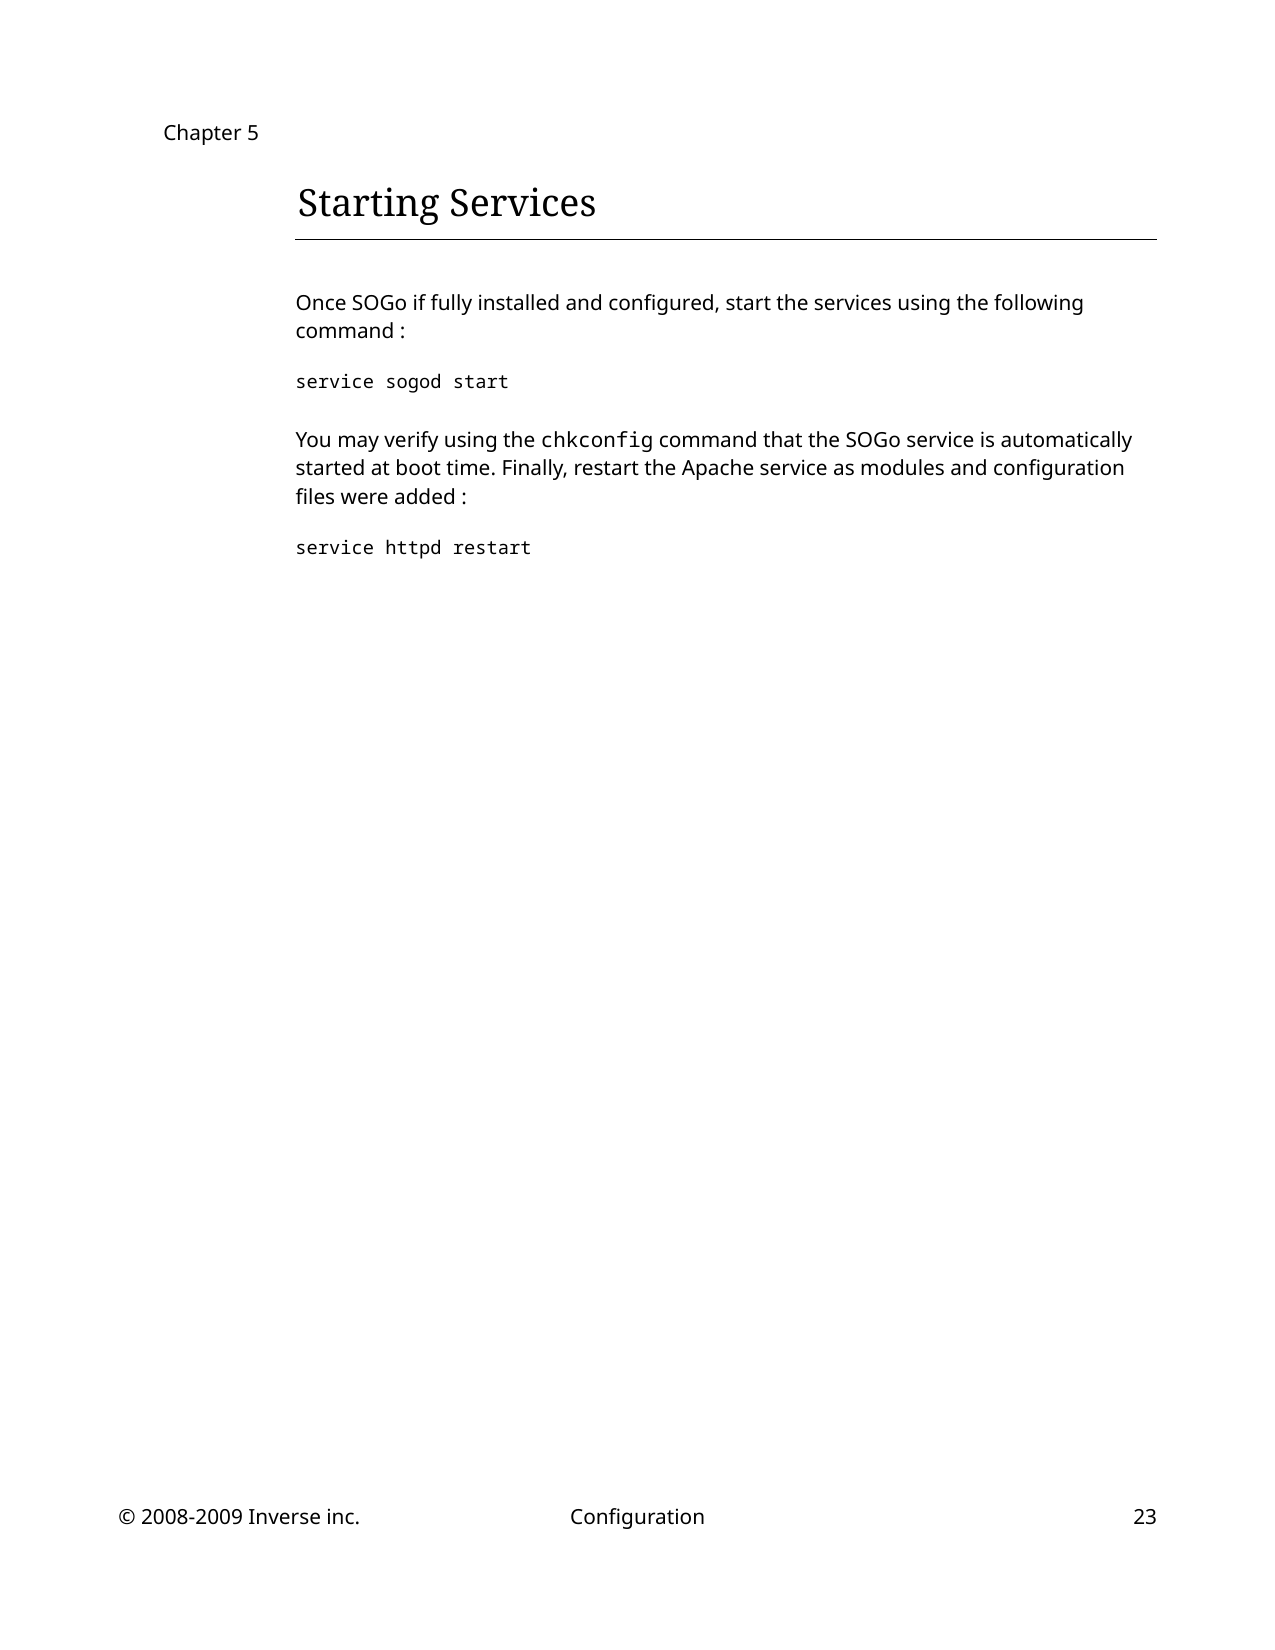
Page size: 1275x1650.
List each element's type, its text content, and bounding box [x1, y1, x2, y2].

text service httpd restart [295, 534, 1157, 559]
subtitle Starting Services [295, 176, 1157, 239]
text You may verify using the chkconfig command that the SOGo service is automatically started at boot time. Finally, restart the Apache service as modules and configuration files were added : [295, 425, 1157, 510]
text Once SOGo if fully installed and configured, start the services using the following command : [295, 288, 1157, 344]
text service sogod start [295, 368, 1157, 394]
